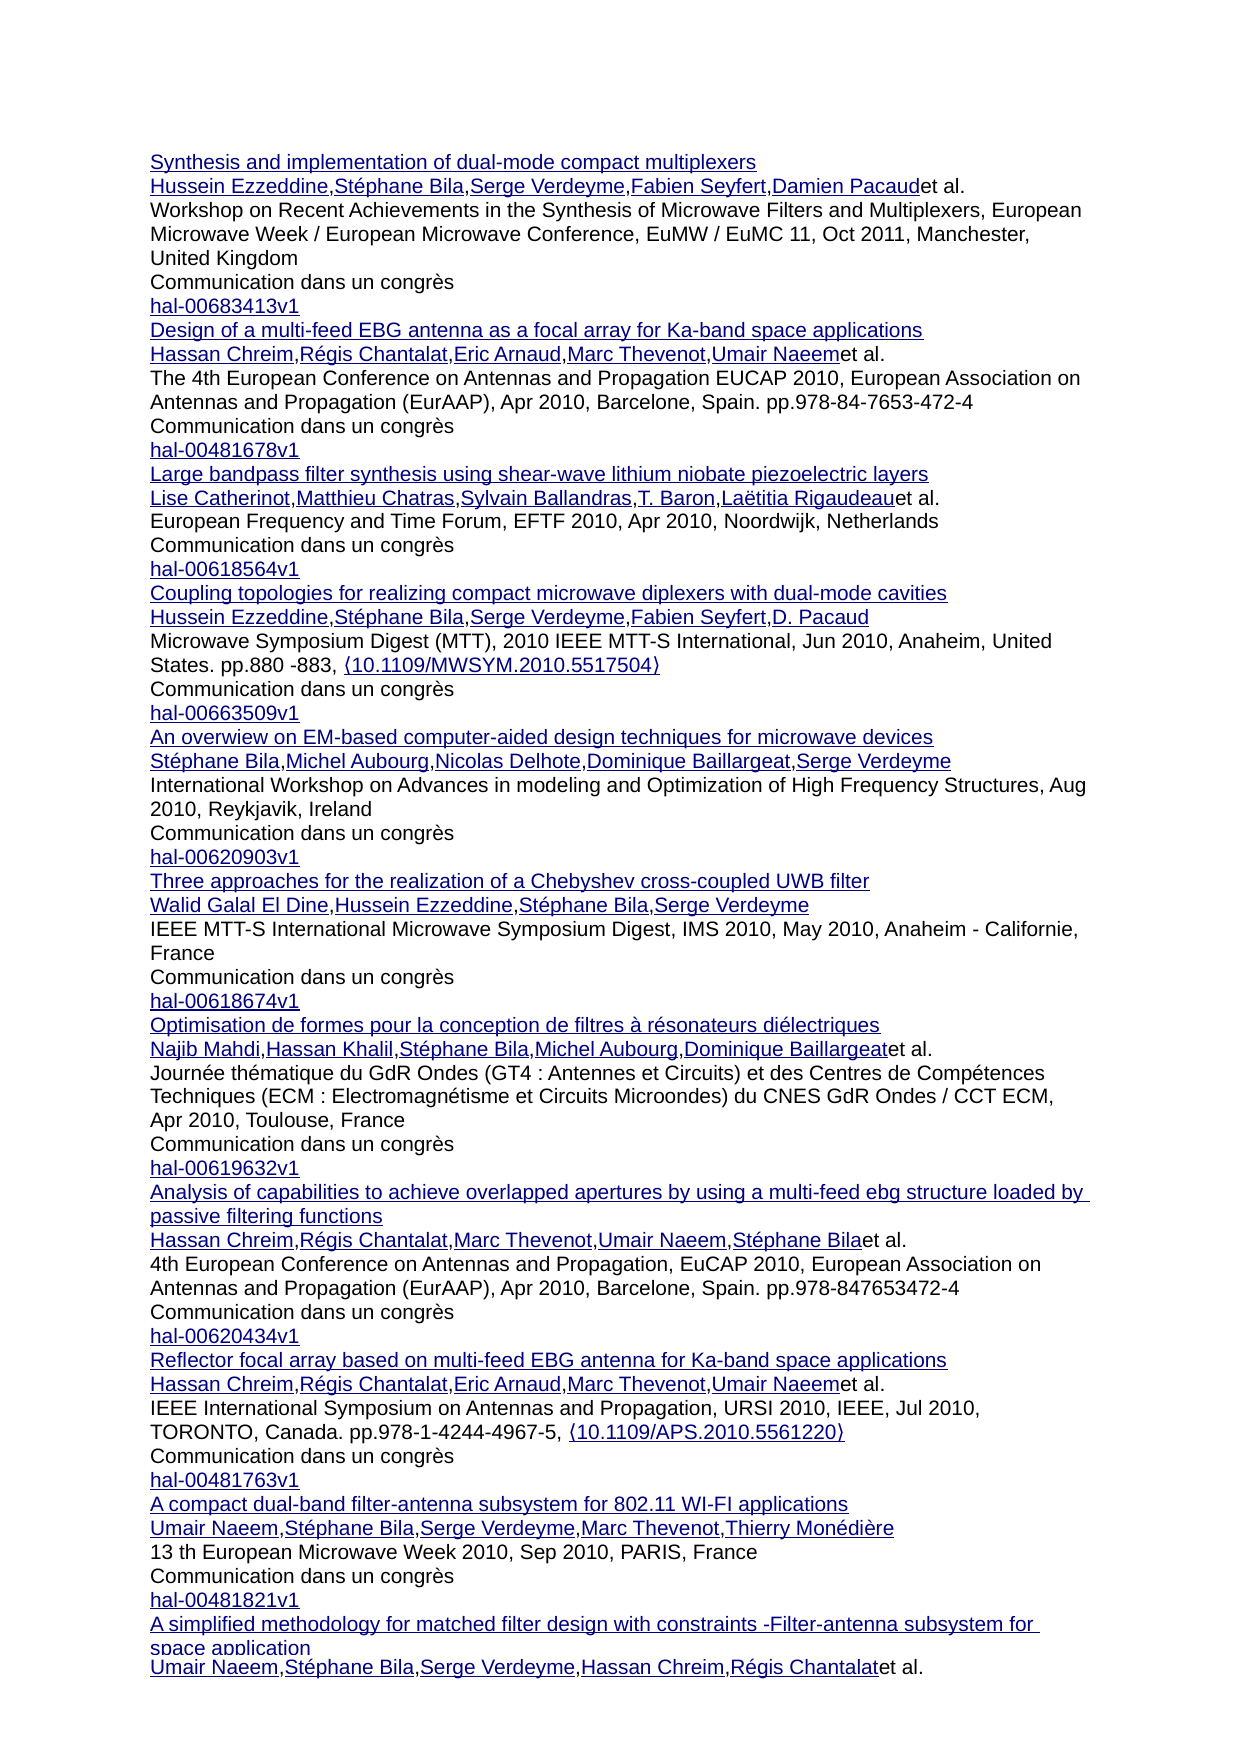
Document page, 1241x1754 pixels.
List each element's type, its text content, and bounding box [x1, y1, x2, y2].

table_cell A compact dual-band filter-antenna subsystem for 802.11 WI-FI applications Umair Naeem,Stéphane Bila,Serge Verdeyme,Marc Thevenot,Thierry Monédière 13 th European Microwave Week 2010, Sep 2010, PARIS, France Communication dans un congrès hal-00481821v1 [150, 1492, 1090, 1611]
table_cell Synthesis and implementation of dual-mode compact multiplexers Hussein Ezzeddine,Stéphane Bila,Serge Verdeyme,Fabien Seyfert,Damien Pacaudet al. Workshop on Recent Achievements in the Synthesis of Microwave Filters and Multiplexers, European Microwave Week / European Microwave Conference, EuMW / EuMC 11, Oct 2011, Manchester, United Kingdom Communication dans un congrès hal-00683413v1 [150, 150, 1090, 318]
table_cell Coupling topologies for realizing compact microwave diplexers with dual-mode cavities Hussein Ezzeddine,Stéphane Bila,Serge Verdeyme,Fabien Seyfert,D. Pacaud Microwave Symposium Digest (MTT), 2010 IEEE MTT-S International, Jun 2010, Anaheim, United States. pp.880 -883, ⟨10.1109/MWSYM.2010.5517504⟩ Communication dans un congrès hal-00663509v1 [150, 581, 1090, 725]
table_cell A simplified methodology for matched filter design with constraints -Filter-antenna subsystem for space application Umair Naeem,Stéphane Bila,Serge Verdeyme,Hassan Chreim,Régis Chantalatet al. [150, 1611, 1090, 1679]
table_cell Three approaches for the realization of a Chebyshev cross-coupled UWB filter Walid Galal El Dine,Hussein Ezzeddine,Stéphane Bila,Serge Verdeyme IEEE MTT-S International Microwave Symposium Digest, IMS 2010, May 2010, Anaheim - Californie, France Communication dans un congrès hal-00618674v1 [150, 869, 1090, 1012]
table_cell Design of a multi-feed EBG antenna as a focal array for Ka-band space applications Hassan Chreim,Régis Chantalat,Eric Arnaud,Marc Thevenot,Umair Naeemet al. The 4th European Conference on Antennas and Propagation EUCAP 2010, European Association on Antennas and Propagation (EurAAP), Apr 2010, Barcelone, Spain. pp.978-84-7653-472-4 Communication dans un congrès hal-00481678v1 [150, 318, 1090, 461]
table_cell Reflector focal array based on multi-feed EBG antenna for Ka-band space applications Hassan Chreim,Régis Chantalat,Eric Arnaud,Marc Thevenot,Umair Naeemet al. IEEE International Symposium on Antennas and Propagation, URSI 2010, IEEE, Jul 2010, TORONTO, Canada. pp.978-1-4244-4967-5, ⟨10.1109/APS.2010.5561220⟩ Communication dans un congrès hal-00481763v1 [150, 1348, 1090, 1492]
table_cell Analysis of capabilities to achieve overlapped apertures by using a multi-feed ebg structure loaded by [150, 1180, 1090, 1201]
table_cell An overwiew on EM-based computer-aided design techniques for microwave devices Stéphane Bila,Michel Aubourg,Nicolas Delhote,Dominique Baillargeat,Serge Verdeyme International Workshop on Advances in modeling and Optimization of High Frequency Structures, Aug 2010, Reykjavik, Ireland Communication dans un congrès hal-00620903v1 [150, 725, 1090, 869]
table_cell passive filtering functions Hassan Chreim,Régis Chantalat,Marc Thevenot,Umair Naeem,Stéphane Bilaet al. 4th European Conference on Antennas and Propagation, EuCAP 2010, European Association on Antennas and Propagation (EurAAP), Apr 2010, Barcelone, Spain. pp.978-847653472-4 Communication dans un congrès hal-00620434v1 [150, 1202, 1090, 1348]
table_cell Large bandpass filter synthesis using shear-wave lithium niobate piezoelectric layers Lise Catherinot,Matthieu Chatras,Sylvain Ballandras,T. Baron,Laëtitia Rigaudeauet al. European Frequency and Time Forum, EFTF 2010, Apr 2010, Noordwijk, Netherlands Communication dans un congrès hal-00618564v1 [150, 461, 1090, 581]
table_cell Optimisation de formes pour la conception de filtres à résonateurs diélectriques Najib Mahdi,Hassan Khalil,Stéphane Bila,Michel Aubourg,Dominique Baillargeatet al. Journée thématique du GdR Ondes (GT4 : Antennes et Circuits) et des Centres de Compétences Techniques (ECM : Electromagnétisme et Circuits Microondes) du CNES GdR Ondes / CCT ECM, Apr 2010, Toulouse, France Communication dans un congrès hal-00619632v1 [150, 1013, 1090, 1180]
